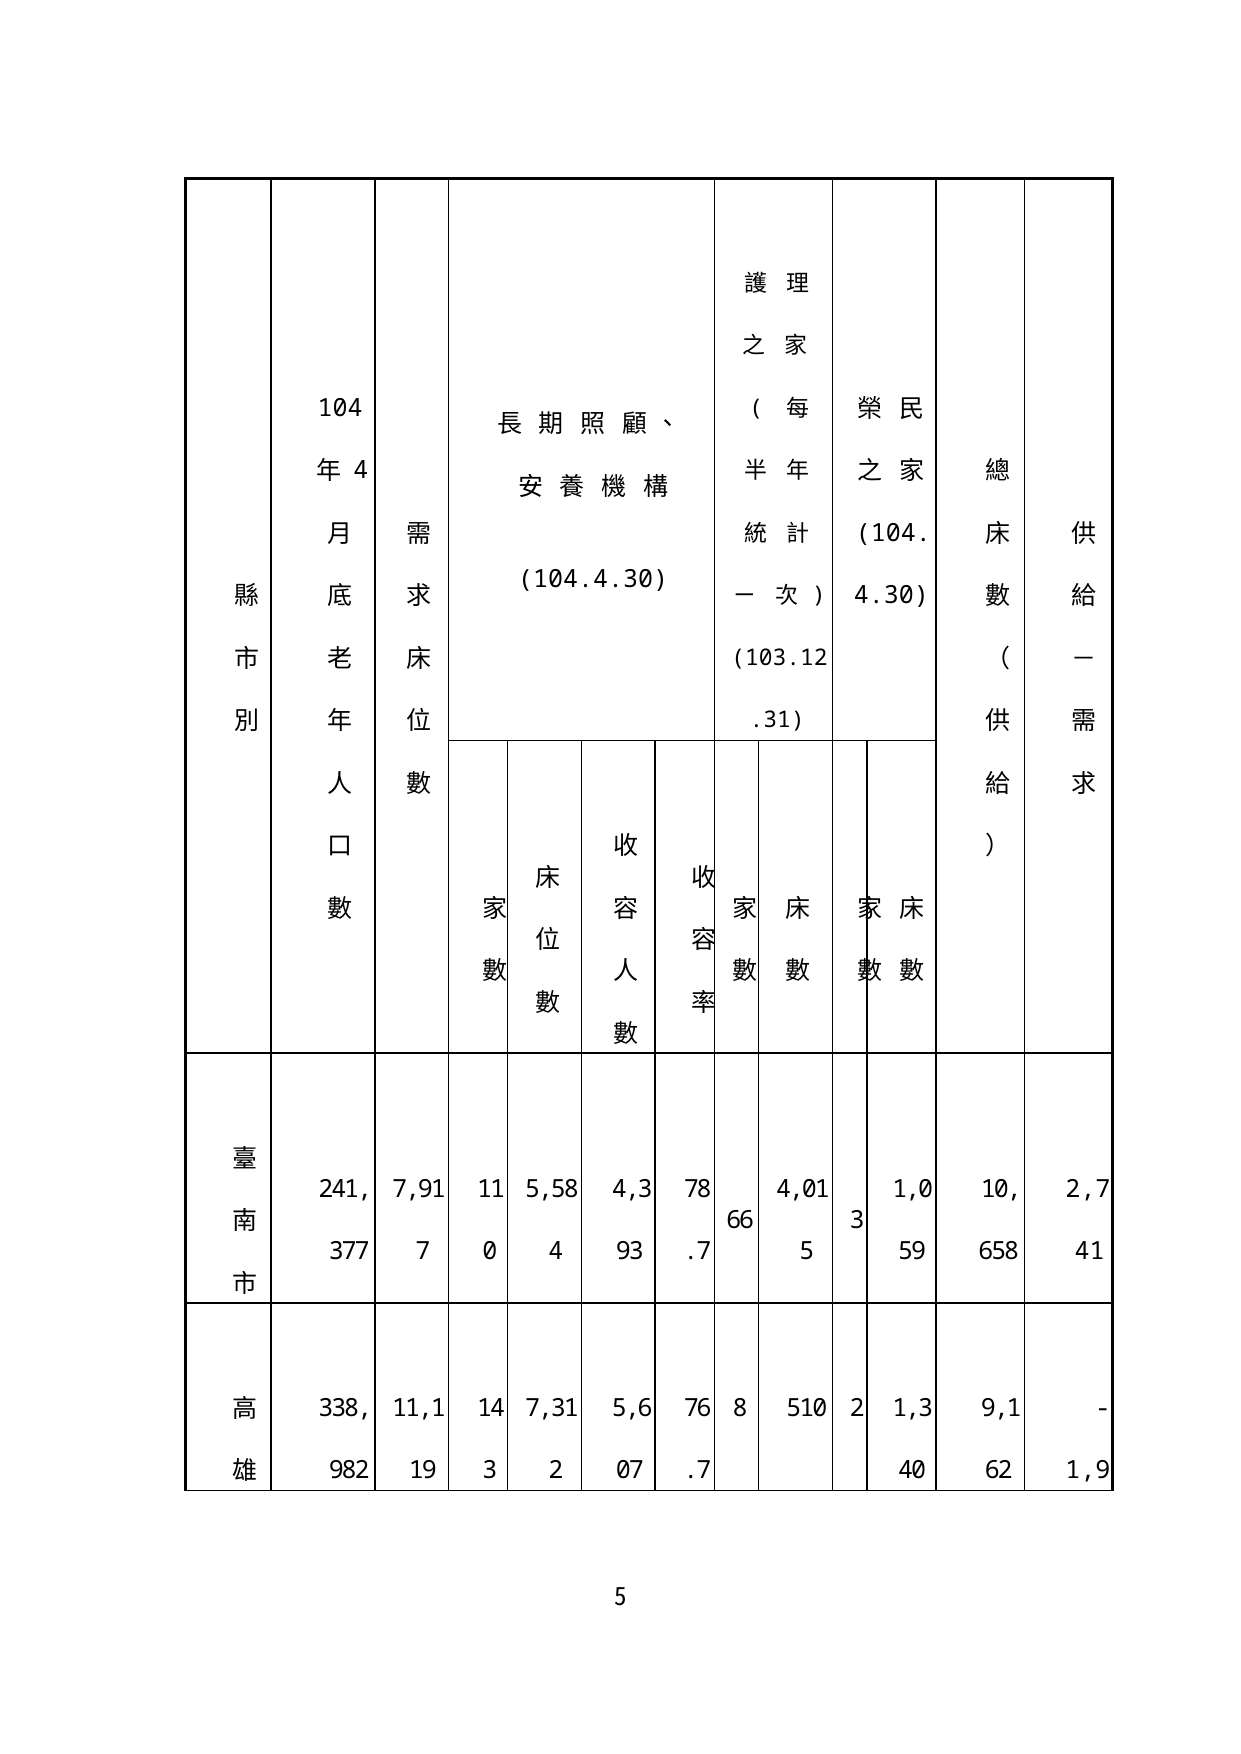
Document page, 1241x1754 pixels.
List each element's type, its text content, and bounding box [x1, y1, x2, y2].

table_cell 9,162 [937, 1304, 1024, 1490]
table_cell 4,393 [582, 1054, 654, 1302]
table_cell 1,340 [868, 1304, 935, 1490]
table_cell 臺南市 [187, 1054, 270, 1302]
table_cell 家數 [449, 741, 507, 1052]
table_cell 11,119 [376, 1304, 448, 1490]
table_cell 收容率 [656, 741, 714, 1052]
table_cell 143 [449, 1304, 507, 1490]
table_cell 76.7 [656, 1304, 714, 1490]
table_cell 338,982 [272, 1304, 374, 1490]
table_cell 收容人數 [582, 741, 654, 1052]
table_cell 高雄 [187, 1304, 270, 1490]
table_cell 2,741 [1025, 1054, 1111, 1302]
table_header 榮民之家(104.4.30) [833, 180, 935, 740]
table_cell 7,312 [508, 1304, 581, 1490]
table_header 護理之家(每半年統計ㄧ次) (103.12.31) [715, 180, 832, 740]
table_cell 3 [833, 1054, 866, 1302]
table_cell 床位數 [508, 741, 581, 1052]
table_cell 家數 [833, 741, 866, 1052]
table_header 縣市別 [187, 180, 270, 1052]
table_cell 78.7 [656, 1054, 714, 1302]
table_cell 家數 [715, 741, 758, 1052]
table_cell 1,059 [868, 1054, 935, 1302]
table_cell 7,917 [376, 1054, 448, 1302]
table_cell 8 [715, 1304, 758, 1490]
table_cell 床數 [868, 741, 935, 1052]
table_header 供給－需求 [1025, 180, 1111, 1052]
table_header 104年4月底老年人口數 [272, 180, 374, 1052]
table_cell 4,015 [759, 1054, 832, 1302]
table_cell 510 [759, 1304, 832, 1490]
table_cell 2 [833, 1304, 866, 1490]
table_cell 110 [449, 1054, 507, 1302]
table_cell 66 [715, 1054, 758, 1302]
table_cell 241,377 [272, 1054, 374, 1302]
table_cell 5,607 [582, 1304, 654, 1490]
table_header 長期照顧、安養機構 (104.4.30) [449, 180, 714, 740]
table_header 需求床位數 [376, 180, 448, 1052]
table_header 總床數 （供給） [937, 180, 1024, 1052]
table_cell 床數 [759, 741, 832, 1052]
table_cell 5,584 [508, 1054, 581, 1302]
table_cell 10,658 [937, 1054, 1024, 1302]
table_cell -1,9 [1025, 1304, 1111, 1490]
